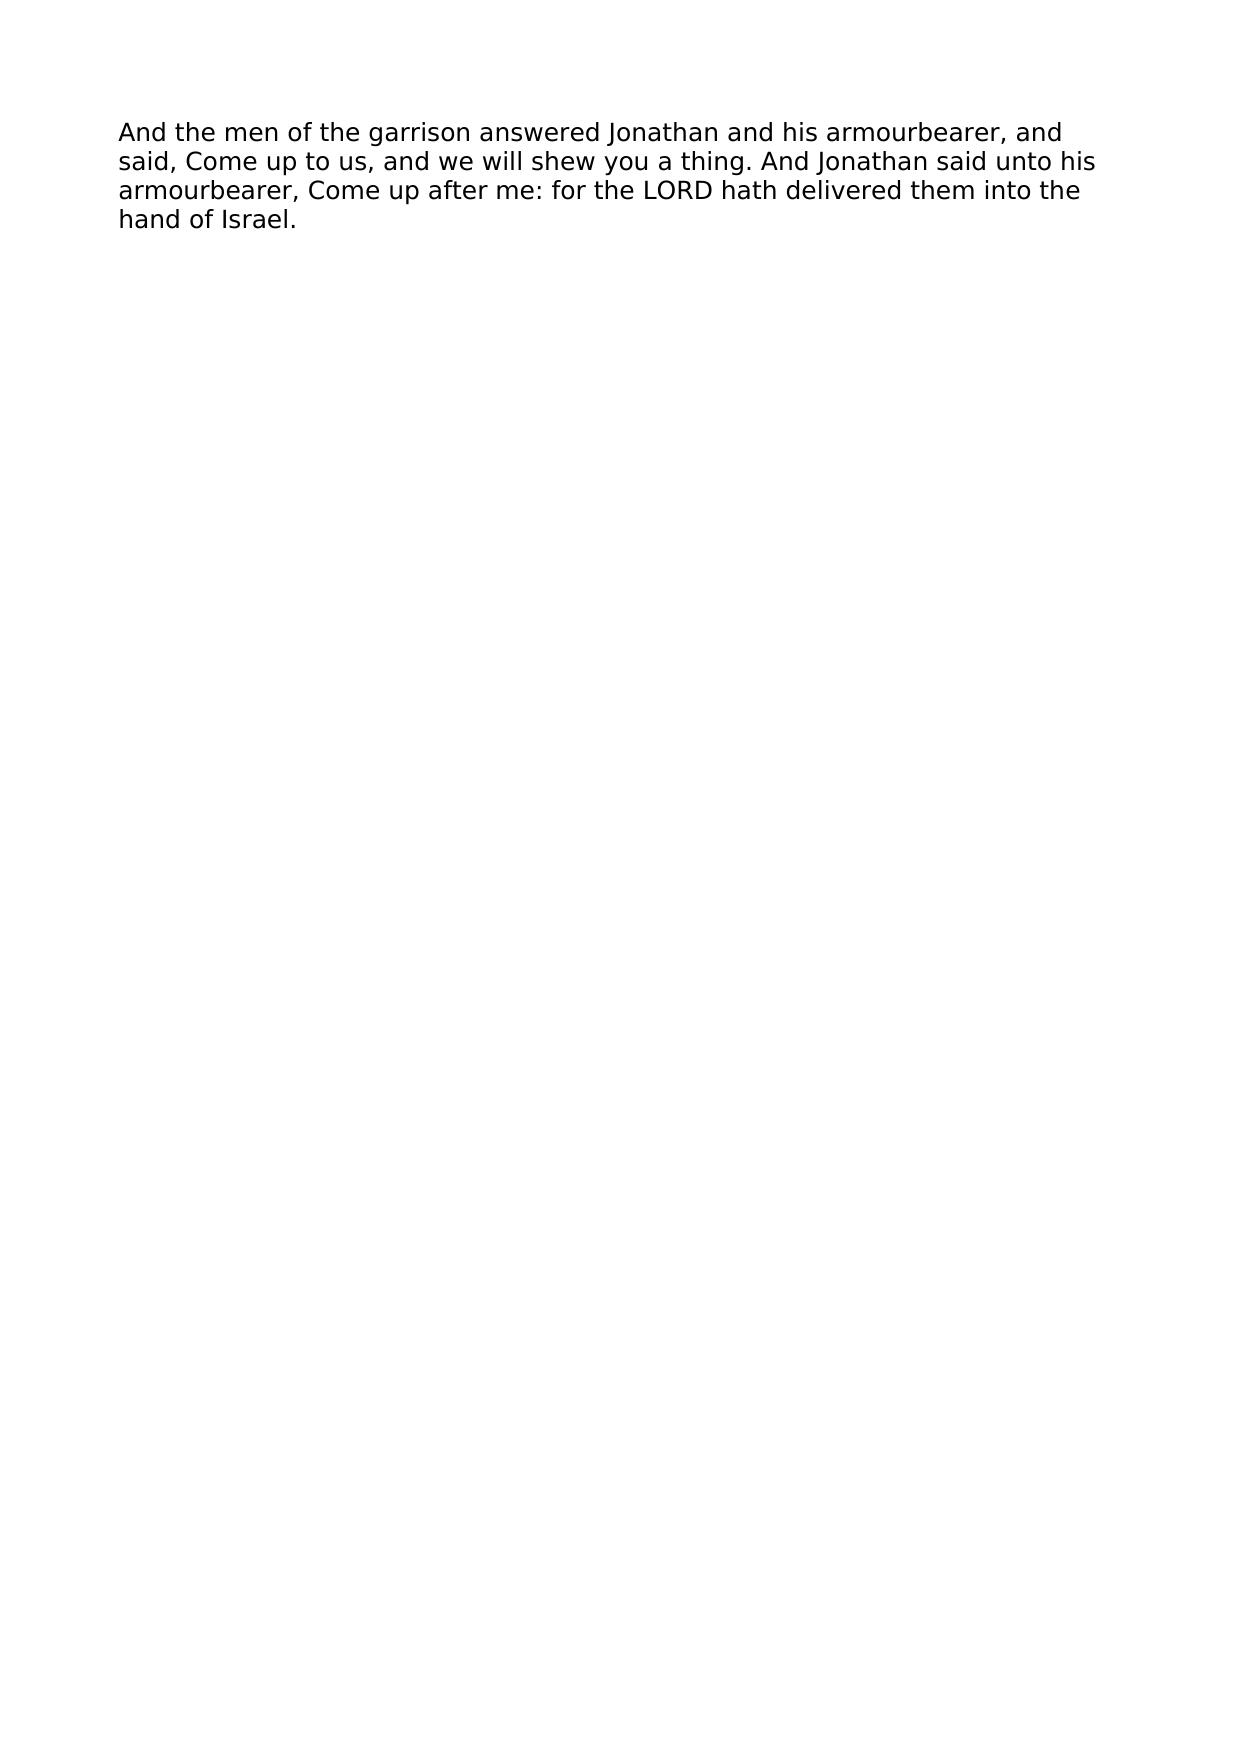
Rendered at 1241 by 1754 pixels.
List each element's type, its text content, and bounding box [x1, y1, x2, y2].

text And the men of the garrison answered Jonathan and his armourbearer, and said, Come up to us, and we will shew you a thing. And Jonathan said unto his armourbearer, Come up after me: for the LORD hath delivered them into the hand of Israel. [118, 118, 1122, 235]
